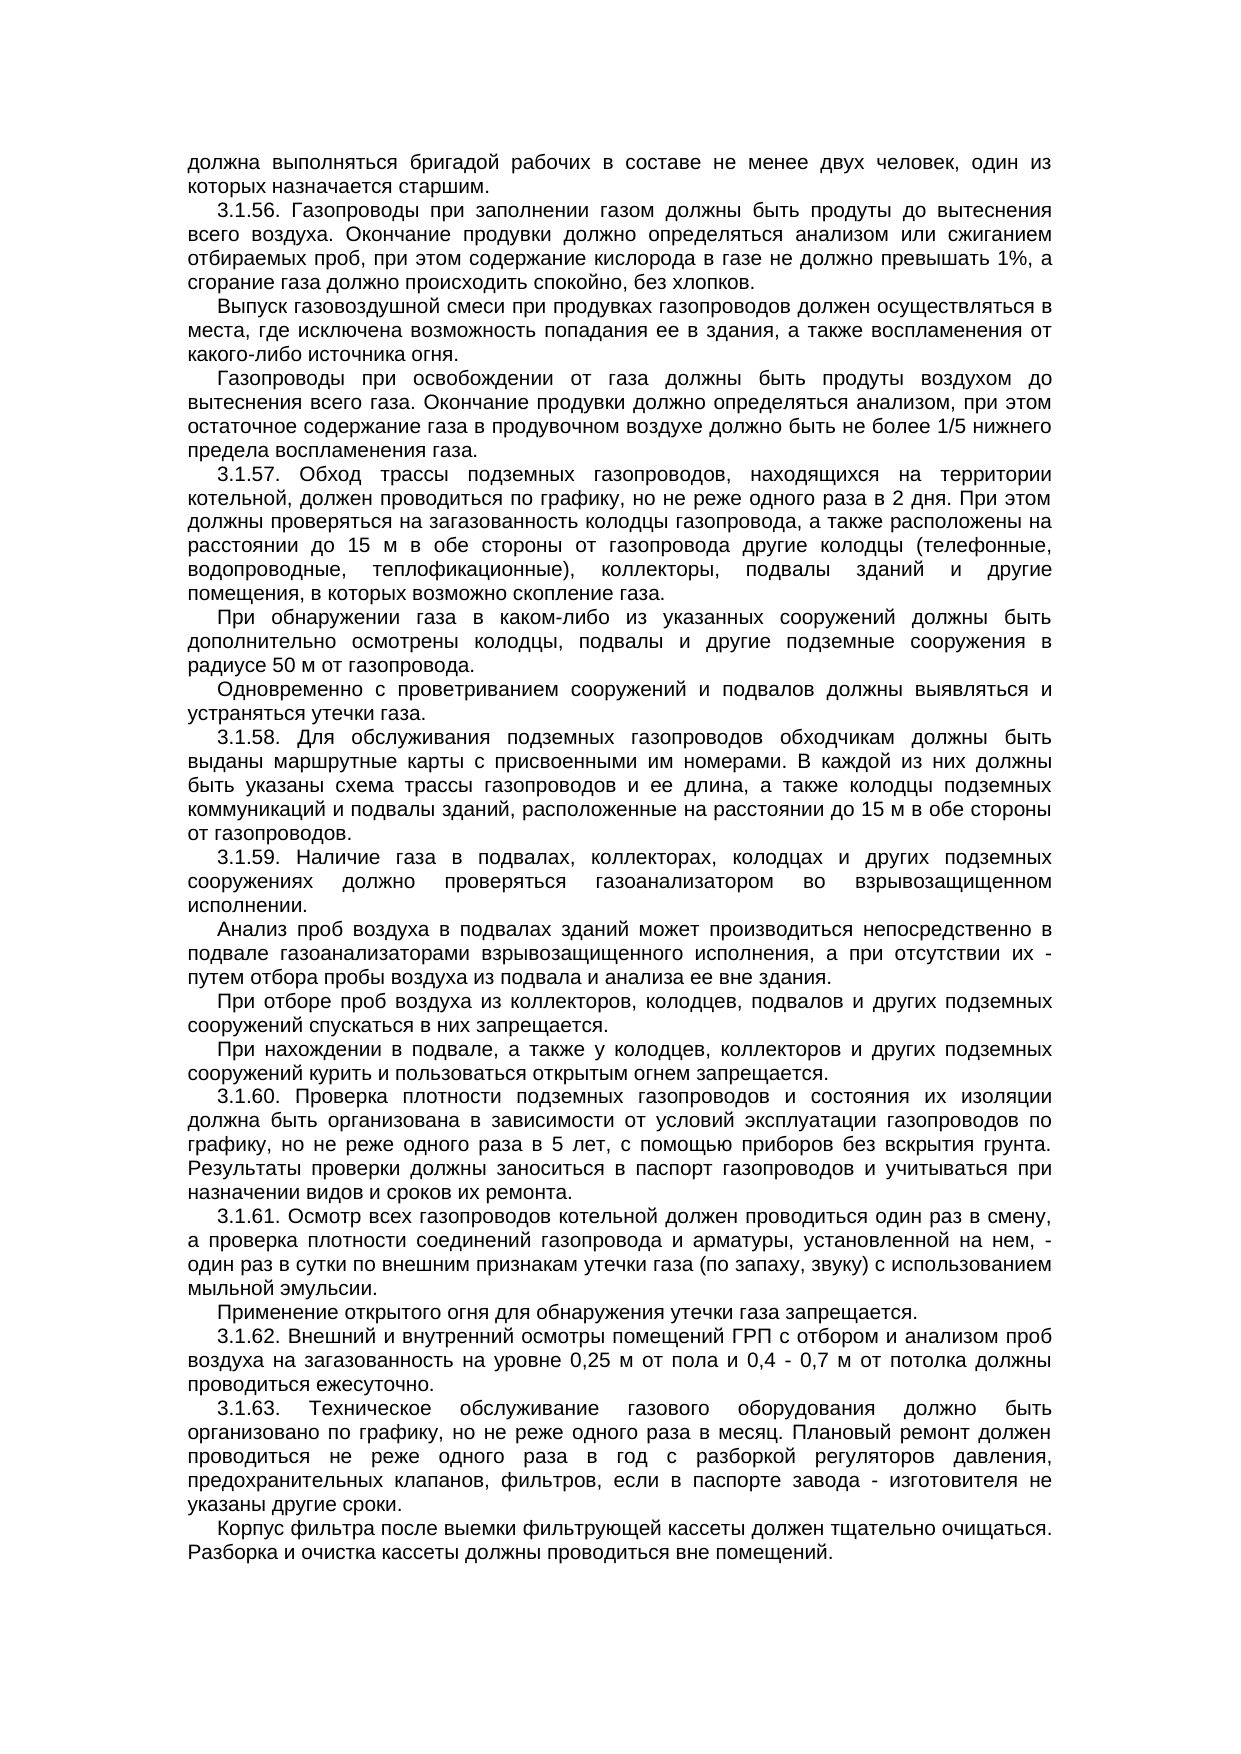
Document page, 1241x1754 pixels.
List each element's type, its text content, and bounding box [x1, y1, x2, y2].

text 3.1.57. Обход трассы подземных газопроводов, находящихся на территории котельной, должен проводиться по графику, но не реже одного раза в 2 дня. При этом должны проверяться на загазованность колодцы газопровода, а также расположены на расстоянии до 15 м в обе стороны от газопровода другие колодцы (телефонные, водопроводные, теплофикационные), коллекторы, подвалы зданий и другие помещения, в которых возможно скопление газа. [187, 461, 1053, 605]
text 3.1.56. Газопроводы при заполнении газом должны быть продуты до вытеснения всего воздуха. Окончание продувки должно определяться анализом или сжиганием отбираемых проб, при этом содержание кислорода в газе не должно превышать 1%, а сгорание газа должно происходить спокойно, без хлопков. [187, 198, 1053, 294]
text При нахождении в подвале, а также у колодцев, коллекторов и других подземных сооружений курить и пользоваться открытым огнем запрещается. [187, 1036, 1053, 1084]
text 3.1.58. Для обслуживания подземных газопроводов обходчикам должны быть выданы маршрутные карты с присвоенными им номерами. В каждой из них должны быть указаны схема трассы газопроводов и ее длина, а также колодцы подземных коммуникаций и подвалы зданий, расположенные на расстоянии до 15 м в обе стороны от газопроводов. [187, 725, 1053, 845]
text Применение открытого огня для обнаружения утечки газа запрещается. [187, 1300, 1053, 1324]
text Анализ проб воздуха в подвалах зданий может производиться непосредственно в подвале газоанализаторами взрывозащищенного исполнения, а при отсутствии их - путем отбора пробы воздуха из подвала и анализа ее вне здания. [187, 917, 1053, 988]
text Корпус фильтра после выемки фильтрующей кассеты должен тщательно очищаться. Разборка и очистка кассеты должны проводиться вне помещений. [187, 1516, 1053, 1563]
text Выпуск газовоздушной смеси при продувках газопроводов должен осуществляться в места, где исключена возможность попадания ее в здания, а также воспламенения от какого-либо источника огня. [187, 294, 1053, 366]
text 3.1.60. Проверка плотности подземных газопроводов и состояния их изоляции должна быть организована в зависимости от условий эксплуатации газопроводов по графику, но не реже одного раза в 5 лет, с помощью приборов без вскрытия грунта. Результаты проверки должны заноситься в паспорт газопроводов и учитываться при назначении видов и сроков их ремонта. [187, 1084, 1053, 1204]
text При обнаружении газа в каком-либо из указанных сооружений должны быть дополнительно осмотрены колодцы, подвалы и другие подземные сооружения в радиусе 50 м от газопровода. [187, 605, 1053, 677]
text 3.1.61. Осмотр всех газопроводов котельной должен проводиться один раз в смену, а проверка плотности соединений газопровода и арматуры, установленной на нем, - один раз в сутки по внешним признакам утечки газа (по запаху, звуку) с использованием мыльной эмульсии. [187, 1204, 1053, 1300]
text Газопроводы при освобождении от газа должны быть продуты воздухом до вытеснения всего газа. Окончание продувки должно определяться анализом, при этом остаточное содержание газа в продувочном воздухе должно быть не более 1/5 нижнего предела воспламенения газа. [187, 366, 1053, 461]
text Одновременно с проветриванием сооружений и подвалов должны выявляться и устраняться утечки газа. [187, 677, 1053, 725]
text 3.1.62. Внешний и внутренний осмотры помещений ГРП с отбором и анализом проб воздуха на загазованность на уровне 0,25 м от пола и 0,4 - 0,7 м от потолка должны проводиться ежесуточно. [187, 1324, 1053, 1396]
text При отборе проб воздуха из коллекторов, колодцев, подвалов и других подземных сооружений спускаться в них запрещается. [187, 988, 1053, 1036]
text 3.1.63. Техническое обслуживание газового оборудования должно быть организовано по графику, но не реже одного раза в месяц. Плановый ремонт должен проводиться не реже одного раза в год с разборкой регуляторов давления, предохранительных клапанов, фильтров, если в паспорте завода - изготовителя не указаны другие сроки. [187, 1396, 1053, 1516]
text должна выполняться бригадой рабочих в составе не менее двух человек, один из которых назначается старшим. [187, 150, 1053, 198]
text 3.1.59. Наличие газа в подвалах, коллекторах, колодцах и других подземных сооружениях должно проверяться газоанализатором во взрывозащищенном исполнении. [187, 845, 1053, 917]
